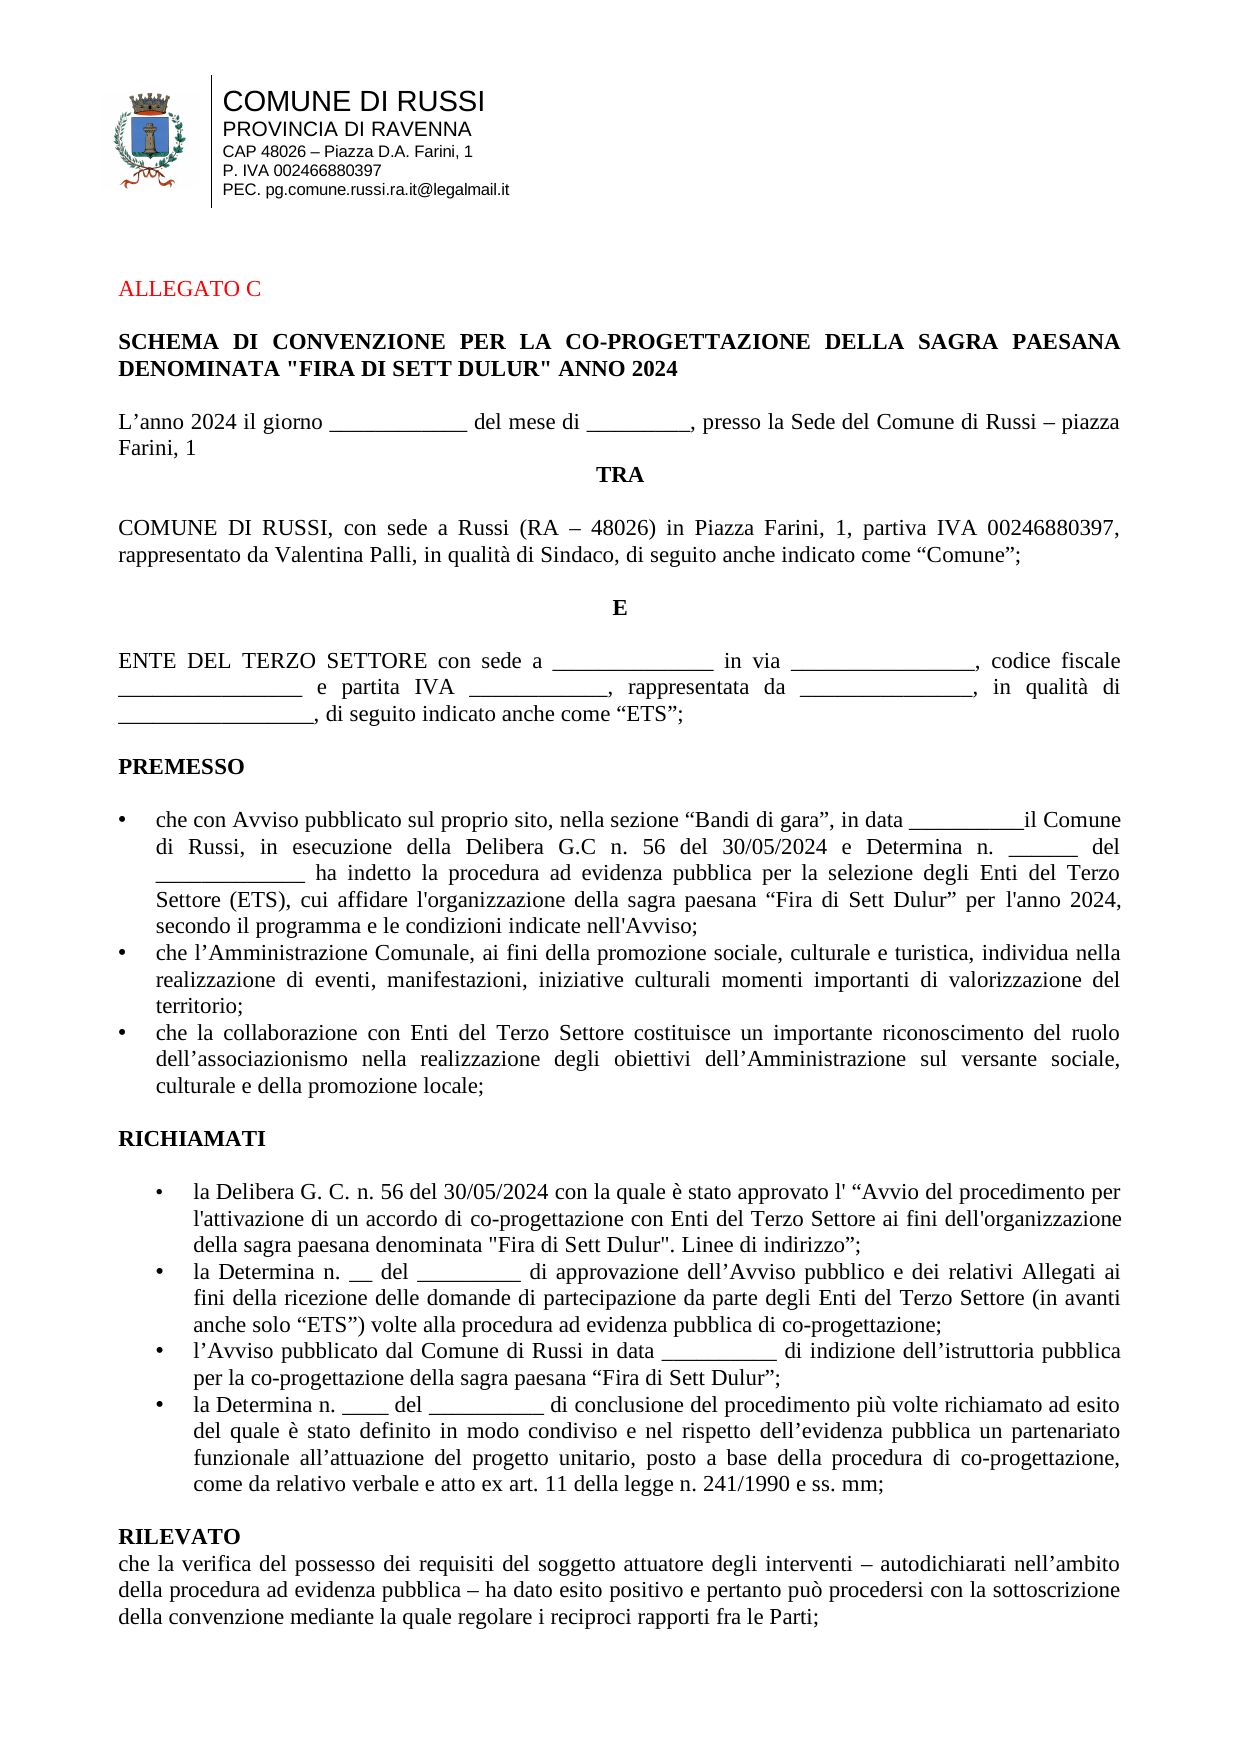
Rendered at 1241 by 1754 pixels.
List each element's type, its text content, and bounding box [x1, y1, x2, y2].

text RICHIAMATI [118, 1125, 1122, 1151]
list l’Avviso pubblicato dal Comune di Russi in data __________ di indizione dell’istruttoria pubblica per la co-progettazione della sagra paesana “Fira di Sett Dulur”; [156, 1337, 1122, 1390]
text SCHEMA DI CONVENZIONE PER LA CO-PROGETTAZIONE DELLA SAGRA PAESANA DENOMINATA "FIRA DI SETT DULUR" ANNO 2024 [118, 328, 1122, 381]
text ENTE DEL TERZO SETTORE con sede a ______________ in via ________________, codice fiscale ________________ e partita IVA ____________, rappresentata da _______________, in qualità di _________________, di seguito indicato anche come “ETS”; [118, 647, 1122, 726]
text RILEVATO [118, 1523, 1122, 1550]
list che l’Amministrazione Comunale, ai fini della promozione sociale, culturale e turistica, individua nella realizzazione di eventi, manifestazioni, iniziative culturali momenti importanti di valorizzazione del territorio; [118, 939, 1122, 1018]
text PREMESSO [118, 753, 1122, 779]
text TRA [118, 461, 1122, 487]
list la Delibera G. C. n. 56 del 30/05/2024 con la quale è stato approvato l' “Avvio del procedimento per l'attivazione di un accordo di co-progettazione con Enti del Terzo Settore ai fini dell'organizzazione della sagra paesana denominata "Fira di Sett Dulur". Linee di indirizzo”; [156, 1178, 1122, 1258]
text L’anno 2024 il giorno ____________ del mese di _________, presso la Sede del Comune di Russi – piazza Farini, 1 [118, 408, 1122, 461]
text ALLEGATO C [118, 275, 1122, 301]
text E [118, 593, 1122, 620]
list la Determina n. ____ del __________ di conclusione del procedimento più volte richiamato ad esito del quale è stato definito in modo condiviso e nel rispetto dell’evidenza pubblica un partenariato funzionale all’attuazione del progetto unitario, posto a base della procedura di co-progettazione, come da relativo verbale e atto ex art. 11 della legge n. 241/1990 e ss. mm; [156, 1390, 1122, 1497]
picture [101, 92, 199, 190]
text che la verifica del possesso dei requisiti del soggetto attuatore degli interventi – autodichiarati nell’ambito della procedura ad evidenza pubblica – ha dato esito positivo e pertanto può procedersi con la sottoscrizione della convenzione mediante la quale regolare i reciproci rapporti fra le Parti; [118, 1550, 1122, 1629]
list che con Avviso pubblicato sul proprio sito, nella sezione “Bandi di gara”, in data __________il Comune di Russi, in esecuzione della Delibera G.C n. 56 del 30/05/2024 e Determina n. ______ del _____________ ha indetto la procedura ad evidenza pubblica per la selezione degli Enti del Terzo Settore (ETS), cui affidare l'organizzazione della sagra paesana “Fira di Sett Dulur” per l'anno 2024, secondo il programma e le condizioni indicate nell'Avviso; [118, 806, 1122, 939]
list la Determina n. __ del _________ di approvazione dell’Avviso pubblico e dei relativi Allegati ai fini della ricezione delle domande di partecipazione da parte degli Enti del Terzo Settore (in avanti anche solo “ETS”) volte alla procedura ad evidenza pubblica di co-progettazione; [156, 1258, 1122, 1337]
text COMUNE DI RUSSI, con sede a Russi (RA – 48026) in Piazza Farini, 1, partiva IVA 00246880397, rappresentato da Valentina Palli, in qualità di Sindaco, di seguito anche indicato come “Comune”; [118, 514, 1122, 567]
list che la collaborazione con Enti del Terzo Settore costituisce un importante riconoscimento del ruolo dell’associazionismo nella realizzazione degli obiettivi dell’Amministrazione sul versante sociale, culturale e della promozione locale; [118, 1018, 1122, 1098]
